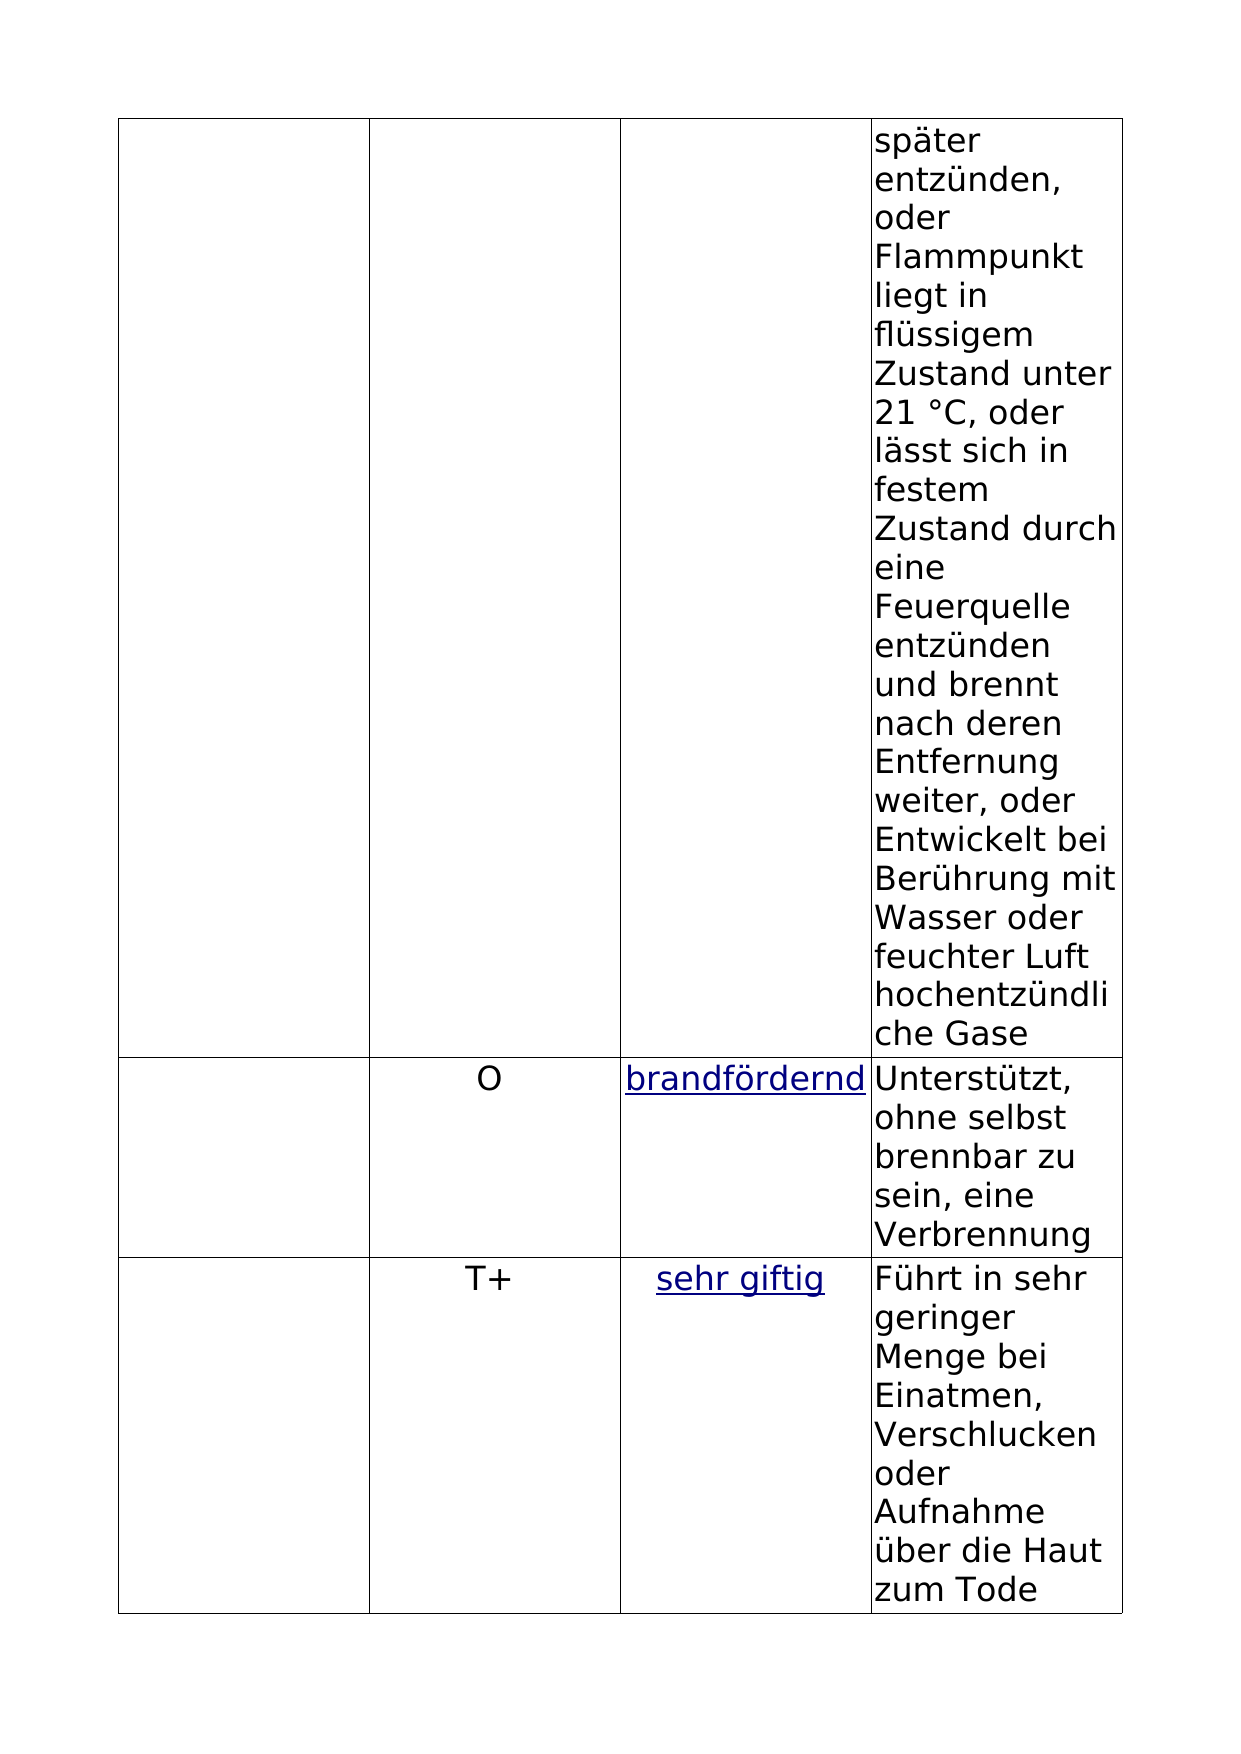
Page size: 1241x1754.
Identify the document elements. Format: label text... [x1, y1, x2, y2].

table_cell T+ [370, 1258, 620, 1612]
table_cell [370, 119, 620, 1057]
table_cell [621, 119, 871, 1057]
table_cell Führt in sehr geringer Menge bei Einatmen, Verschlucken oder Aufnahme über die Haut zum Tode [872, 1258, 1122, 1612]
table_cell O [370, 1058, 620, 1257]
table_cell brandfördernd [621, 1058, 871, 1257]
table_cell Unterstützt, ohne selbst brennbar zu sein, eine Verbrennung [872, 1058, 1122, 1257]
table_cell später entzünden, oder Flammpunkt liegt in flüssigem Zustand unter 21 °C, oder lässt sich in festem Zustand durch eine Feuerquelle entzünden und brennt nach deren Entfernung weiter, oder Entwickelt bei Berührung mit Wasser oder feuchter Luft hochentzündliche Gase [872, 119, 1122, 1057]
table_cell [119, 119, 369, 1057]
table_cell [119, 1058, 369, 1257]
table_cell sehr giftig [621, 1258, 871, 1612]
table_cell [119, 1258, 369, 1612]
